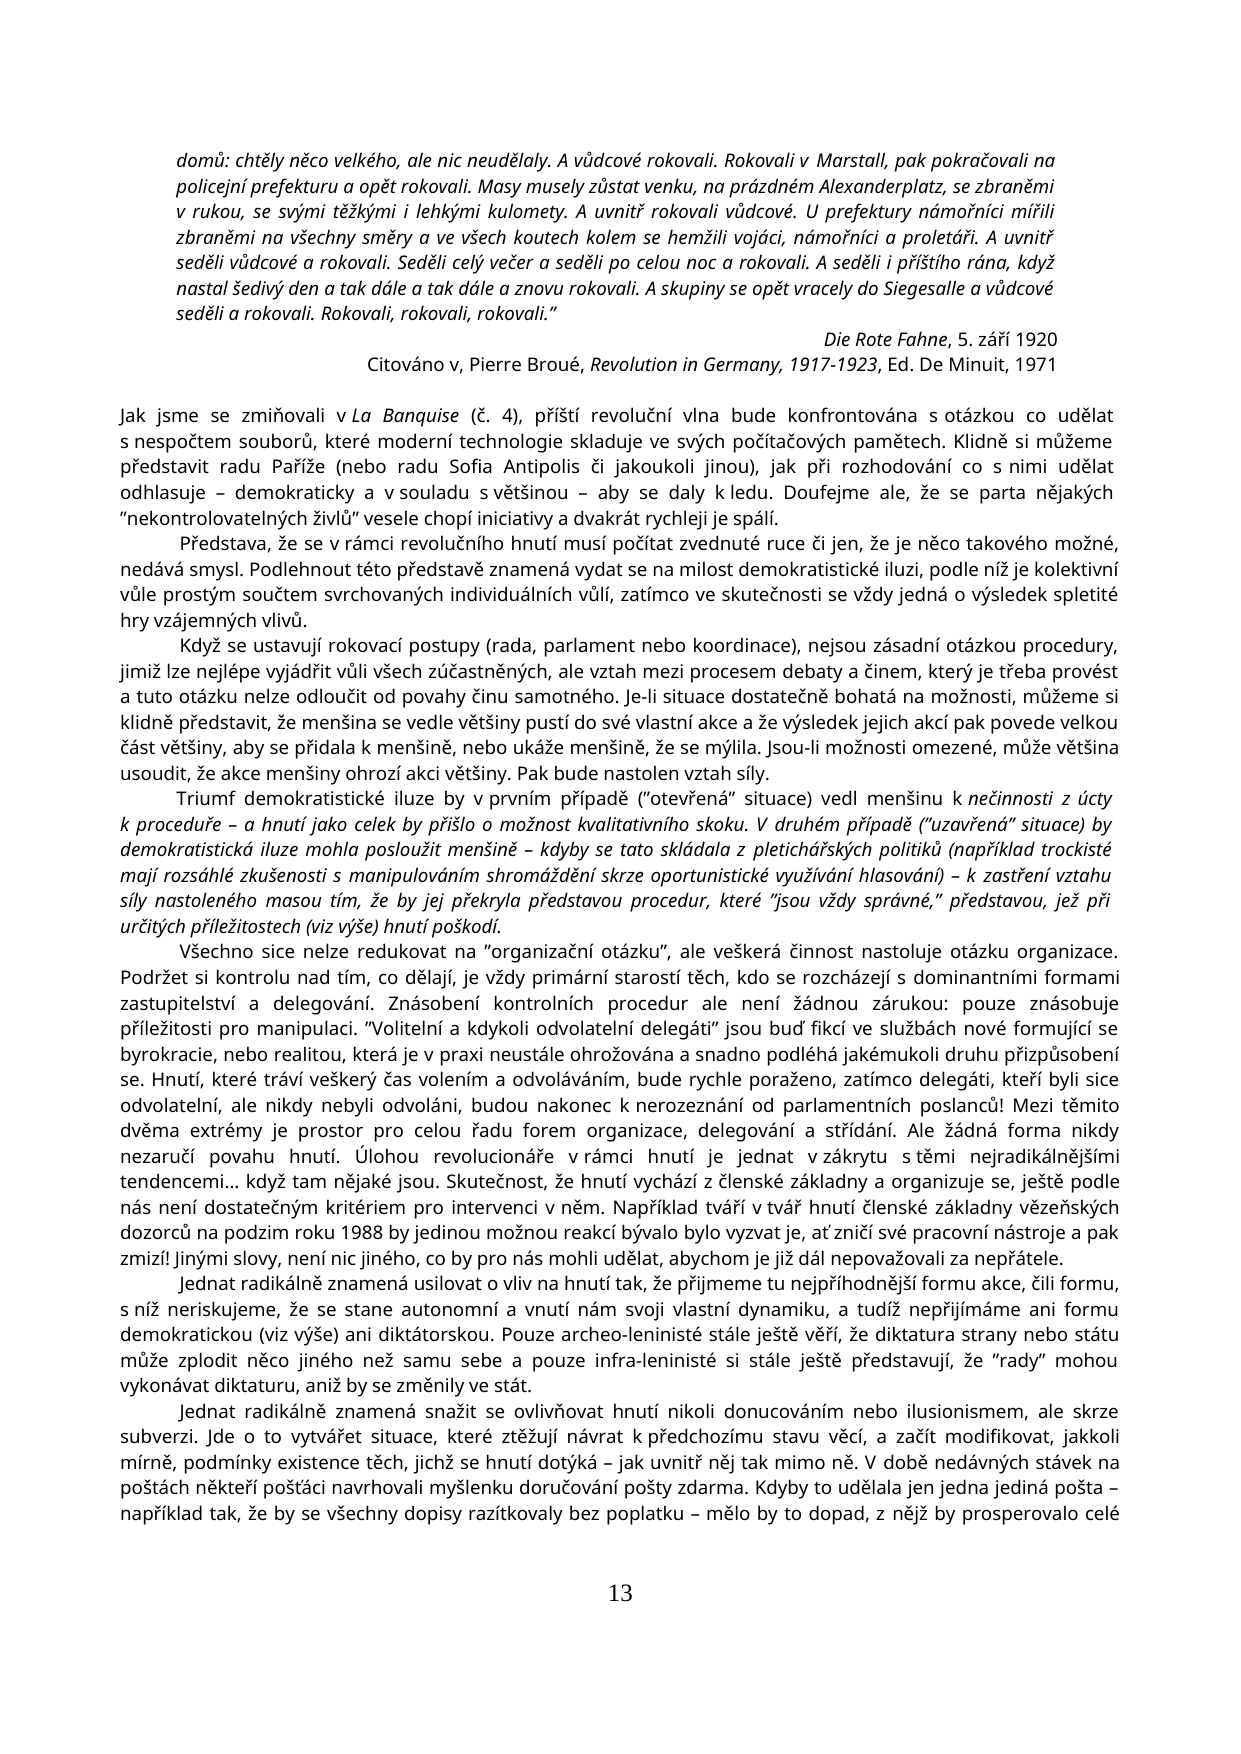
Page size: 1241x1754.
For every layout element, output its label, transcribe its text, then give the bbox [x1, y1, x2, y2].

text Jednat radikálně znamená snažit se ovlivňovat hnutí nikoli donucováním nebo ilusionismem, ale skrze subverzi. Jde o to vytvářet situace, které ztěžují návrat k předchozímu stavu věcí, a začít modifikovat, jakkoli mírně, podmínky existence těch, jichž se hnutí dotýká – jak uvnitř něj tak mimo ně. V době nedávných stávek na poštách někteří pošťáci navrhovali myšlenku doručování pošty zdarma. Kdyby to udělala jen jedna jediná pošta – například tak, že by se všechny dopisy razítkovaly bez poplatku – mělo by to dopad, z nějž by prosperovalo celé [120, 1398, 1120, 1526]
text Všechno sice nelze redukovat na ”organizační otázku”, ale veškerá činnost nastoluje otázku organizace. Podržet si kontrolu nad tím, co dělají, je vždy primární starostí těch, kdo se rozcházejí s dominantními formami zastupitelství a delegování. Znásobení kontrolních procedur ale není žádnou zárukou: pouze znásobuje příležitosti pro manipulaci. ”Volitelní a kdykoli odvolatelní delegáti” jsou buď fikcí ve službách nové formující se byrokracie, nebo realitou, která je v praxi neustále ohrožována a snadno podléhá jakémukoli druhu přizpůsobení se. Hnutí, které tráví veškerý čas volením a odvoláváním, bude rychle poraženo, zatímco delegáti, kteří byli sice odvolatelní, ale nikdy nebyli odvoláni, budou nakonec k nerozeznání od parlamentních poslanců! Mezi těmito dvěma extrémy je prostor pro celou řadu forem organizace, delegování a střídání. Ale žádná forma nikdy nezaručí povahu hnutí. Úlohou revolucionáře v rámci hnutí je jednat v zákrytu s těmi nejradikálnějšími tendencemi… když tam nějaké jsou. Skutečnost, že hnutí vychází z členské základny a organizuje se, ještě podle nás není dostatečným kritériem pro intervenci v něm. Například tváří v tvář hnutí členské základny vězeňských dozorců na podzim roku 1988 by jedinou možnou reakcí bývalo bylo vyzvat je, ať zničí své pracovní nástroje a pak zmizí! Jinými slovy, není nic jiného, co by pro nás mohli udělat, abychom je již dál nepovažovali za nepřátele. [120, 939, 1120, 1271]
text Jak jsme se zmiňovali v La Banquise (č. 4), příští revoluční vlna bude konfrontována s otázkou co udělat s nespočtem souborů, které moderní technologie skladuje ve svých počítačových pamětech. Klidně si můžeme představit radu Paříže (nebo radu Sofia Antipolis či jakoukoli jinou), jak při rozhodování co s nimi udělat odhlasuje – demokraticky a v souladu s většinou – aby se daly k ledu. Doufejme ale, že se parta nějakých ”nekontrolovatelných živlů” vesele chopí iniciativy a dvakrát rychleji je spálí. [120, 403, 1114, 530]
text Představa, že se v rámci revolučního hnutí musí počítat zvednuté ruce či jen, že je něco takového možné, nedává smysl. Podlehnout této představě znamená vydat se na milost demokratistické iluzi, podle níž je kolektivní vůle prostým součtem svrchovaných individuálních vůlí, zatímco ve skutečnosti se vždy jedná o výsledek spletité hry vzájemných vlivů. [120, 530, 1120, 632]
text Die Rote Fahne, 5. září 1920 [176, 326, 1057, 352]
text Jednat radikálně znamená usilovat o vliv na hnutí tak, že přijmeme tu nejpříhodnější formu akce, čili formu, s níž neriskujeme, že se stane autonomní a vnutí nám svoji vlastní dynamiku, a tudíž nepřijímáme ani formu demokratickou (viz výše) ani diktátorskou. Pouze archeo-leninisté stále ještě věří, že diktatura strany nebo státu může zplodit něco jiného než samu sebe a pouze infra-leninisté si stále ještě představují, že ”rady” mohou vykonávat diktaturu, aniž by se změnily ve stát. [120, 1271, 1120, 1398]
text Triumf demokratistické iluze by v prvním případě (”otevřená” situace) vedl menšinu k nečinnosti z úcty k proceduře – a hnutí jako celek by přišlo o možnost kvalitativního skoku. V druhém případě (”uzavřená” situace) by demokratistická iluze mohla posloužit menšině – kdyby se tato skládala z pletichářských politiků (například trockisté mají rozsáhlé zkušenosti s manipulováním shromáždění skrze oportunistické využívání hlasování) – k zastření vztahu síly nastoleného masou tím, že by jej překryla představou procedur, které ”jsou vždy správné,” představou, jež při určitých příležitostech (viz výše) hnutí poškodí. [120, 786, 1114, 939]
text Když se ustavují rokovací postupy (rada, parlament nebo koordinace), nejsou zásadní otázkou procedury, jimiž lze nejlépe vyjádřit vůli všech zúčastněných, ale vztah mezi procesem debaty a činem, který je třeba provést a tuto otázku nelze odloučit od povahy činu samotného. Je-li situace dostatečně bohatá na možnosti, můžeme si klidně představit, že menšina se vedle většiny pustí do své vlastní akce a že výsledek jejich akcí pak povede velkou část většiny, aby se přidala k menšině, nebo ukáže menšině, že se mýlila. Jsou-li možnosti omezené, může většina usoudit, že akce menšiny ohrozí akci většiny. Pak bude nastolen vztah síly. [120, 632, 1120, 786]
text Citováno v, Pierre Broué, Revolution in Germany, 1917-1923, Ed. De Minuit, 1971 [176, 352, 1057, 377]
text domů: chtěly něco velkého, ale nic neudělaly. A vůdcové rokovali. Rokovali v Marstall, pak pokračovali na policejní prefekturu a opět rokovali. Masy musely zůstat venku, na prázdném Alexanderplatz, se zbraněmi v rukou, se svými těžkými i lehkými kulomety. A uvnitř rokovali vůdcové. U prefektury námořníci mířili zbraněmi na všechny směry a ve všech koutech kolem se hemžili vojáci, námořníci a proletáři. A uvnitř seděli vůdcové a rokovali. Seděli celý večer a seděli po celou noc a rokovali. A seděli i příštího rána, když nastal šedivý den a tak dále a tak dále a znovu rokovali. A skupiny se opět vracely do Siegesalle a vůdcové seděli a rokovali. Rokovali, rokovali, rokovali.” [176, 148, 1057, 326]
